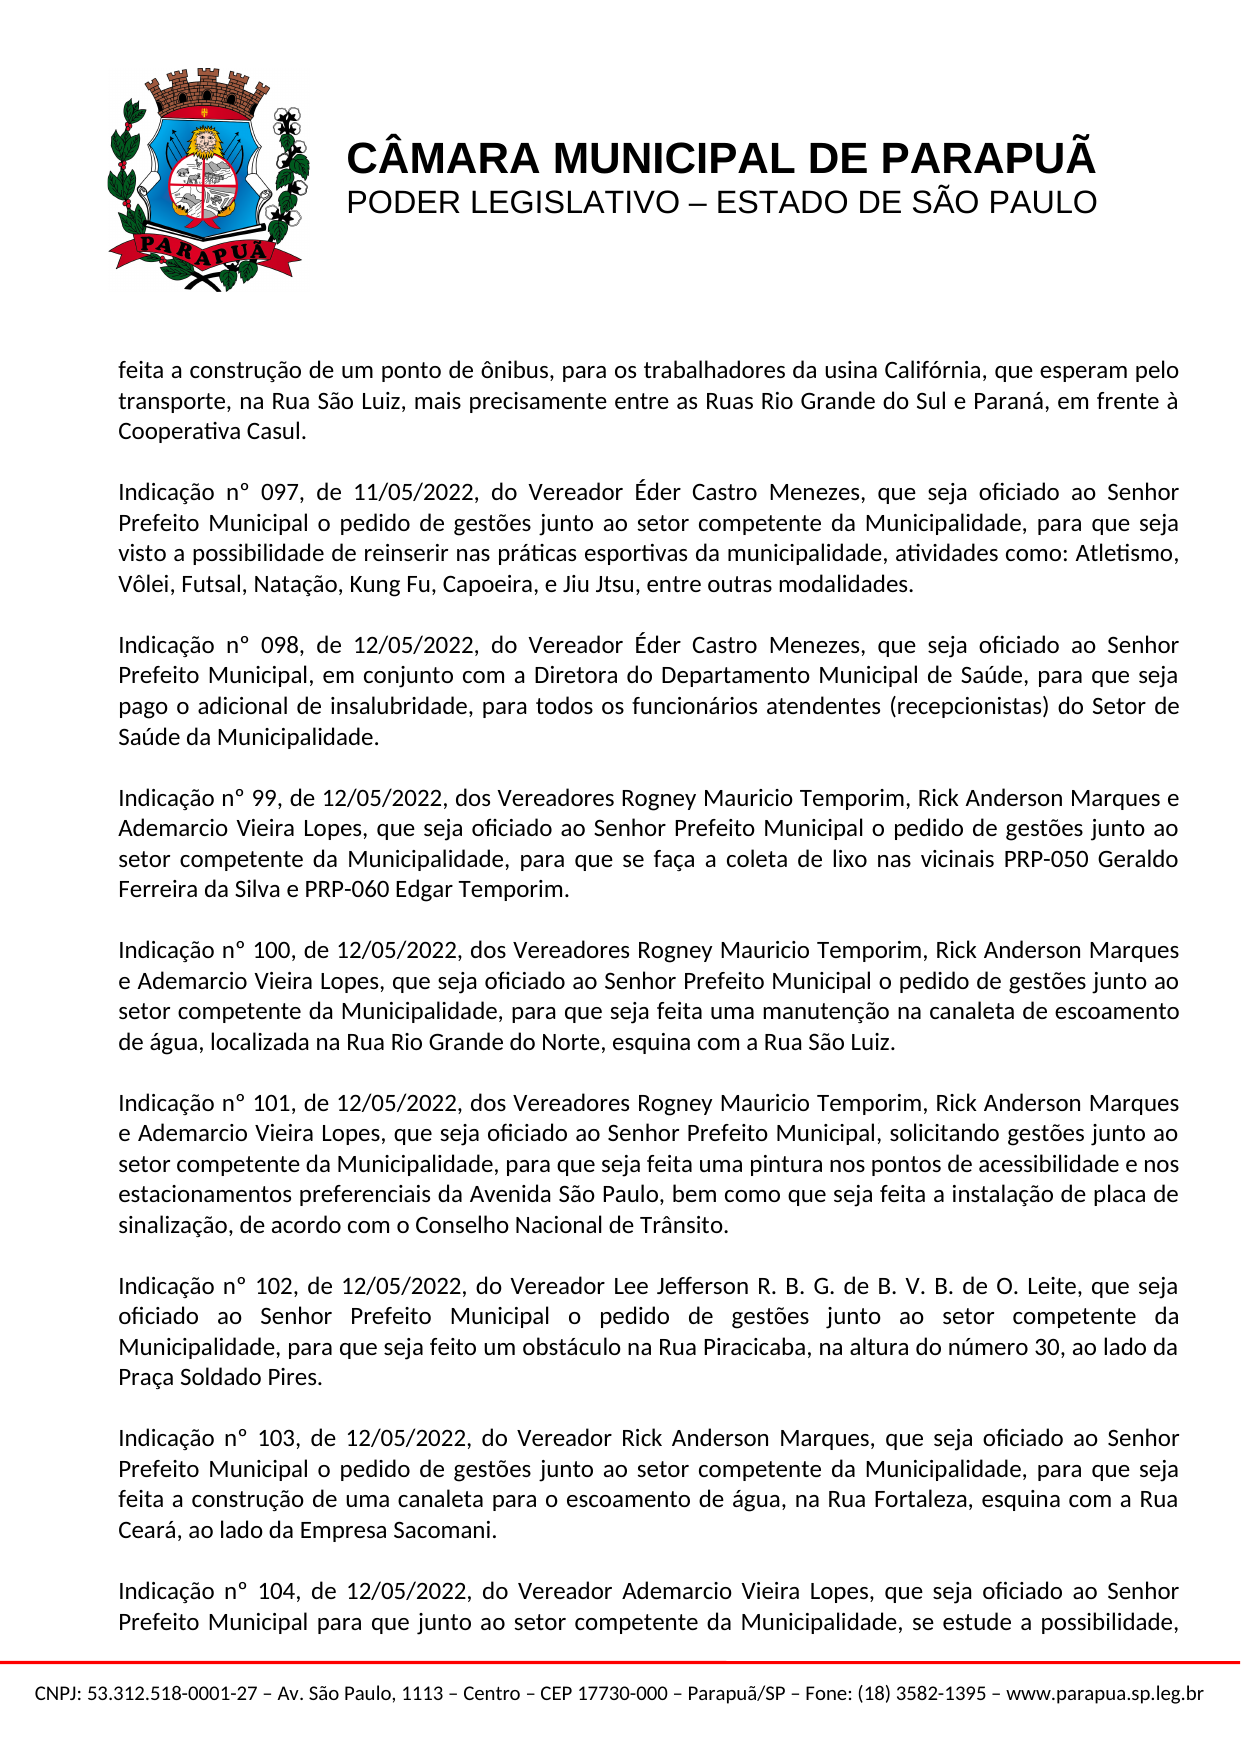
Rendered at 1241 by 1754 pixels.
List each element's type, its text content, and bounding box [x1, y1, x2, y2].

text Indicação nº 102, de 12/05/2022, do Vereador Lee Jefferson R. B. G. de B. V. B. de O. Leite, que seja oficiado ao Senhor Prefeito Municipal o pedido de gestões junto ao setor competente da Municipalidade, para que seja feito um obstáculo na Rua Piracicaba, na altura do número 30, ao lado da Praça Soldado Pires. [118, 1270, 1181, 1392]
text Indicação nº 100, de 12/05/2022, dos Vereadores Rogney Mauricio Temporim, Rick Anderson Marques e Ademarcio Vieira Lopes, que seja oficiado ao Senhor Prefeito Municipal o pedido de gestões junto ao setor competente da Municipalidade, para que seja feita uma manutenção na canaleta de escoamento de água, localizada na Rua Rio Grande do Norte, esquina com a Rua São Luiz. [118, 934, 1181, 1056]
text Indicação nº 097, de 11/05/2022, do Vereador Éder Castro Menezes, que seja oficiado ao Senhor Prefeito Municipal o pedido de gestões junto ao setor competente da Municipalidade, para que seja visto a possibilidade de reinserir nas práticas esportivas da municipalidade, atividades como: Atletismo, Vôlei, Futsal, Natação, Kung Fu, Capoeira, e Jiu Jtsu, entre outras modalidades. [118, 476, 1181, 598]
picture [107, 68, 310, 292]
text Indicação nº 99, de 12/05/2022, dos Vereadores Rogney Mauricio Temporim, Rick Anderson Marques e Ademarcio Vieira Lopes, que seja oficiado ao Senhor Prefeito Municipal o pedido de gestões junto ao setor competente da Municipalidade, para que se faça a coleta de lixo nas vicinais PRP-050 Geraldo Ferreira da Silva e PRP-060 Edgar Temporim. [118, 782, 1181, 904]
text Indicação nº 098, de 12/05/2022, do Vereador Éder Castro Menezes, que seja oficiado ao Senhor Prefeito Municipal, em conjunto com a Diretora do Departamento Municipal de Saúde, para que seja pago o adicional de insalubridade, para todos os funcionários atendentes (recepcionistas) do Setor de Saúde da Municipalidade. [118, 629, 1181, 751]
text Indicação nº 104, de 12/05/2022, do Vereador Ademarcio Vieira Lopes, que seja oficiado ao Senhor Prefeito Municipal para que junto ao setor competente da Municipalidade, se estude a possibilidade, [118, 1575, 1181, 1636]
text Indicação nº 103, de 12/05/2022, do Vereador Rick Anderson Marques, que seja oficiado ao Senhor Prefeito Municipal o pedido de gestões junto ao setor competente da Municipalidade, para que seja feita a construção de uma canaleta para o escoamento de água, na Rua Fortaleza, esquina com a Rua Ceará, ao lado da Empresa Sacomani. [118, 1423, 1181, 1545]
text feita a construção de um ponto de ônibus, para os trabalhadores da usina Califórnia, que esperam pelo transporte, na Rua São Luiz, mais precisamente entre as Ruas Rio Grande do Sul e Paraná, em frente à Cooperativa Casul. [118, 354, 1181, 446]
text Indicação nº 101, de 12/05/2022, dos Vereadores Rogney Mauricio Temporim, Rick Anderson Marques e Ademarcio Vieira Lopes, que seja oficiado ao Senhor Prefeito Municipal, solicitando gestões junto ao setor competente da Municipalidade, para que seja feita uma pintura nos pontos de acessibilidade e nos estacionamentos preferenciais da Avenida São Paulo, bem como que seja feita a instalação de placa de sinalização, de acordo com o Conselho Nacional de Trânsito. [118, 1087, 1181, 1239]
